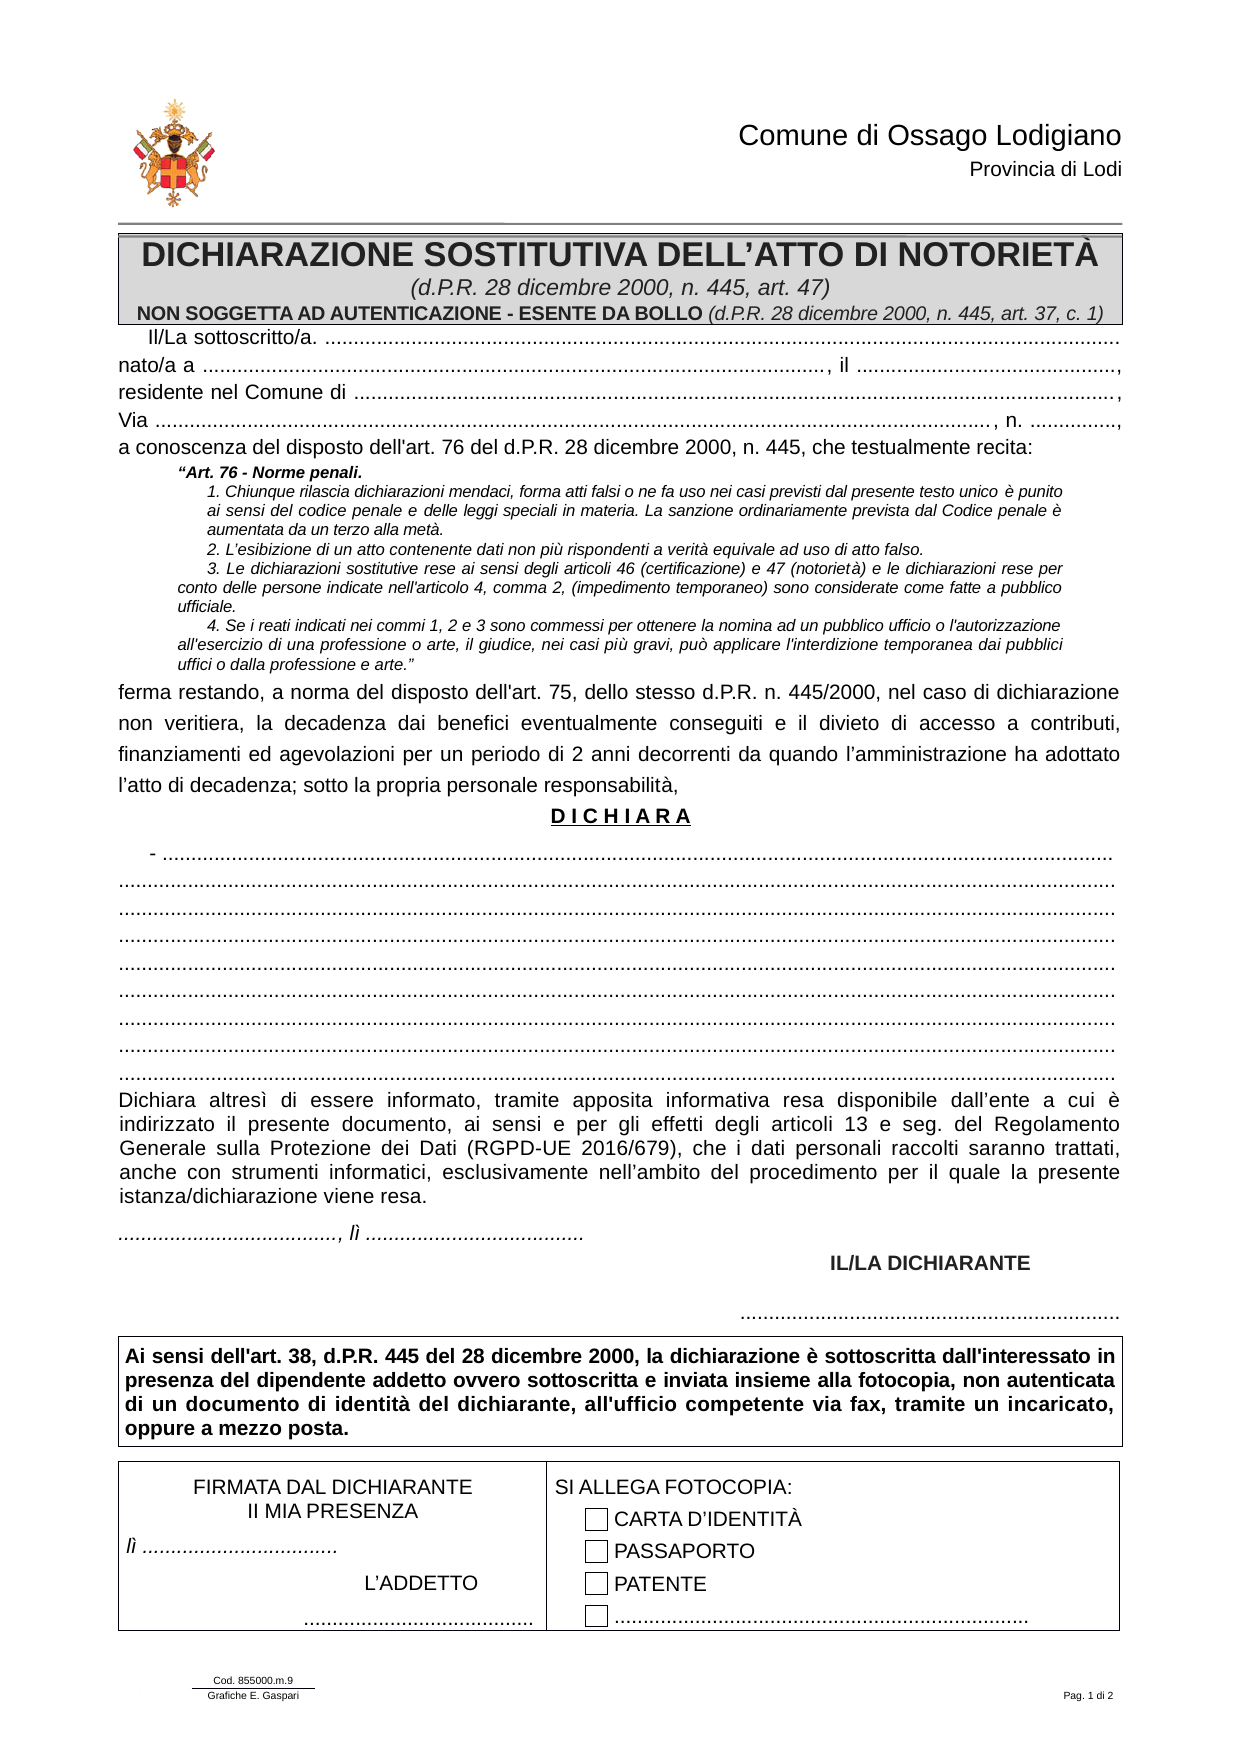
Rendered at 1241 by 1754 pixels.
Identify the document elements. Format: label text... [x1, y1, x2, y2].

text 2. L’esibizione di un atto contenente dati non più rispondenti a verità equivale ad uso di atto falso. [177, 539, 1063, 558]
text ............................................................................................................................................................................. [118, 923, 1122, 947]
text Comune di Ossago Lodigiano [224, 118, 1122, 152]
text ............................................................................................................................................................................. [118, 896, 1122, 920]
text Provincia di Lodi [224, 157, 1122, 181]
text ............................................................................................................................................................................. [118, 1061, 1122, 1085]
text 3. Le dichiarazioni sostitutive rese ai sensi degli articoli 46 (certificazione) e 47 (notorietà) e le dichiarazioni rese per conto delle persone indicate nell'articolo 4, comma 2, (impedimento temporaneo) sono considerate come fatte a pubblico ufficiale. [177, 558, 1063, 616]
text IL/LA DICHIARANTE [738, 1251, 1122, 1275]
table_header SI ALLEGA FOTOCOPIA: CARTA D’IDENTITÀ PASSAPORTO PATENTE ........................................................................ [547, 1462, 1119, 1630]
text 1. Chiunque rilascia dichiarazioni mendaci, forma atti falsi o ne fa uso nei casi previsti dal presente testo unico è punito ai sensi del codice penale e delle leggi speciali in materia. La sanzione ordinariamente prevista dal Codice penale è aumentata da un terzo alla metà. [207, 482, 1063, 539]
text “Art. 76 - Norme penali. [177, 463, 1063, 482]
table_header Ai sensi dell'art. 38, d.P.R. 445 del 28 dicembre 2000, la dichiarazione è sottoscritta dall'interessato in presenza del dipendente addetto ovvero sottoscritta e inviata insieme alla fotocopia, non autenticata di un documento di identità del dichiarante, all'ufficio competente via fax, tramite un incaricato, oppure a mezzo posta. [119, 1337, 1122, 1446]
text ferma restando, a norma del disposto dell'art. 75, dello stesso d.P.R. n. 445/2000, nel caso di dichiarazione non veritiera, la decadenza dai benefici eventualmente conseguiti e il divieto di accesso a contributi, finanziamenti ed agevolazioni per un periodo di 2 anni decorrenti da quando l’amministrazione ha adottato l’atto di decadenza; sotto la propria personale responsabilità, [118, 680, 1122, 797]
text ............................................................................................................................................................................. [118, 1006, 1122, 1030]
table_header FIRMATA DAL DICHIARANTE II MIA PRESENZA lì .................................. L’ADDETTO ........................................ [119, 1462, 546, 1630]
text - ..................................................................................................................................................................... [149, 841, 1122, 865]
text ......................................, lì ...................................... [118, 1221, 1122, 1244]
text ............................................................................................................................................................................. [118, 868, 1122, 892]
text Il/La sottoscritto/a. .......................................................................................................................................... nato/a a ............................................................................................................, il ............................................., residente nel Comune di ...................................................................................................................................., Via ................................................................................................................................................., n. ..............., a conoscenza del disposto dell'art. 76 del d.P.R. 28 dicembre 2000, n. 445, che testualmente recita: [118, 325, 1122, 459]
text .................................................................. [738, 1300, 1122, 1324]
text 4. Se i reati indicati nei commi 1, 2 e 3 sono commessi per ottenere la nomina ad un pubblico ufficio o l'autorizzazione all'esercizio di una professione o arte, il giudice, nei casi più gravi, può applicare l'interdizione temporanea dai pubblici uffici o dalla professione e arte.” [177, 616, 1063, 673]
text ............................................................................................................................................................................. [118, 1033, 1122, 1057]
picture [122, 87, 224, 219]
text Dichiara altresì di essere informato, tramite apposita informativa resa disponibile dall’ente a cui è indirizzato il presente documento, ai sensi e per gli effetti degli articoli 13 e seg. del Regolamento Generale sulla Protezione dei Dati (RGPD-UE 2016/679), che i dati personali raccolti saranno trattati, anche con strumenti informatici, esclusivamente nell’ambito del procedimento per il quale la presente istanza/dichiarazione viene resa. [118, 1088, 1122, 1208]
table_header DICHIARAZIONE SOSTITUTIVA DELL’ATTO DI NOTORIETÀ (d.P.R. 28 dicembre 2000, n. 445, art. 47) NON SOGGETTA AD AUTENTICAZIONE - ESENTE DA BOLLO (d.P.R. 28 dicembre 2000, n. 445, art. 37, c. 1) [119, 238, 1122, 324]
text ............................................................................................................................................................................. [118, 978, 1122, 1002]
text ............................................................................................................................................................................. [118, 951, 1122, 975]
text D I C H I A R A [119, 804, 1122, 828]
